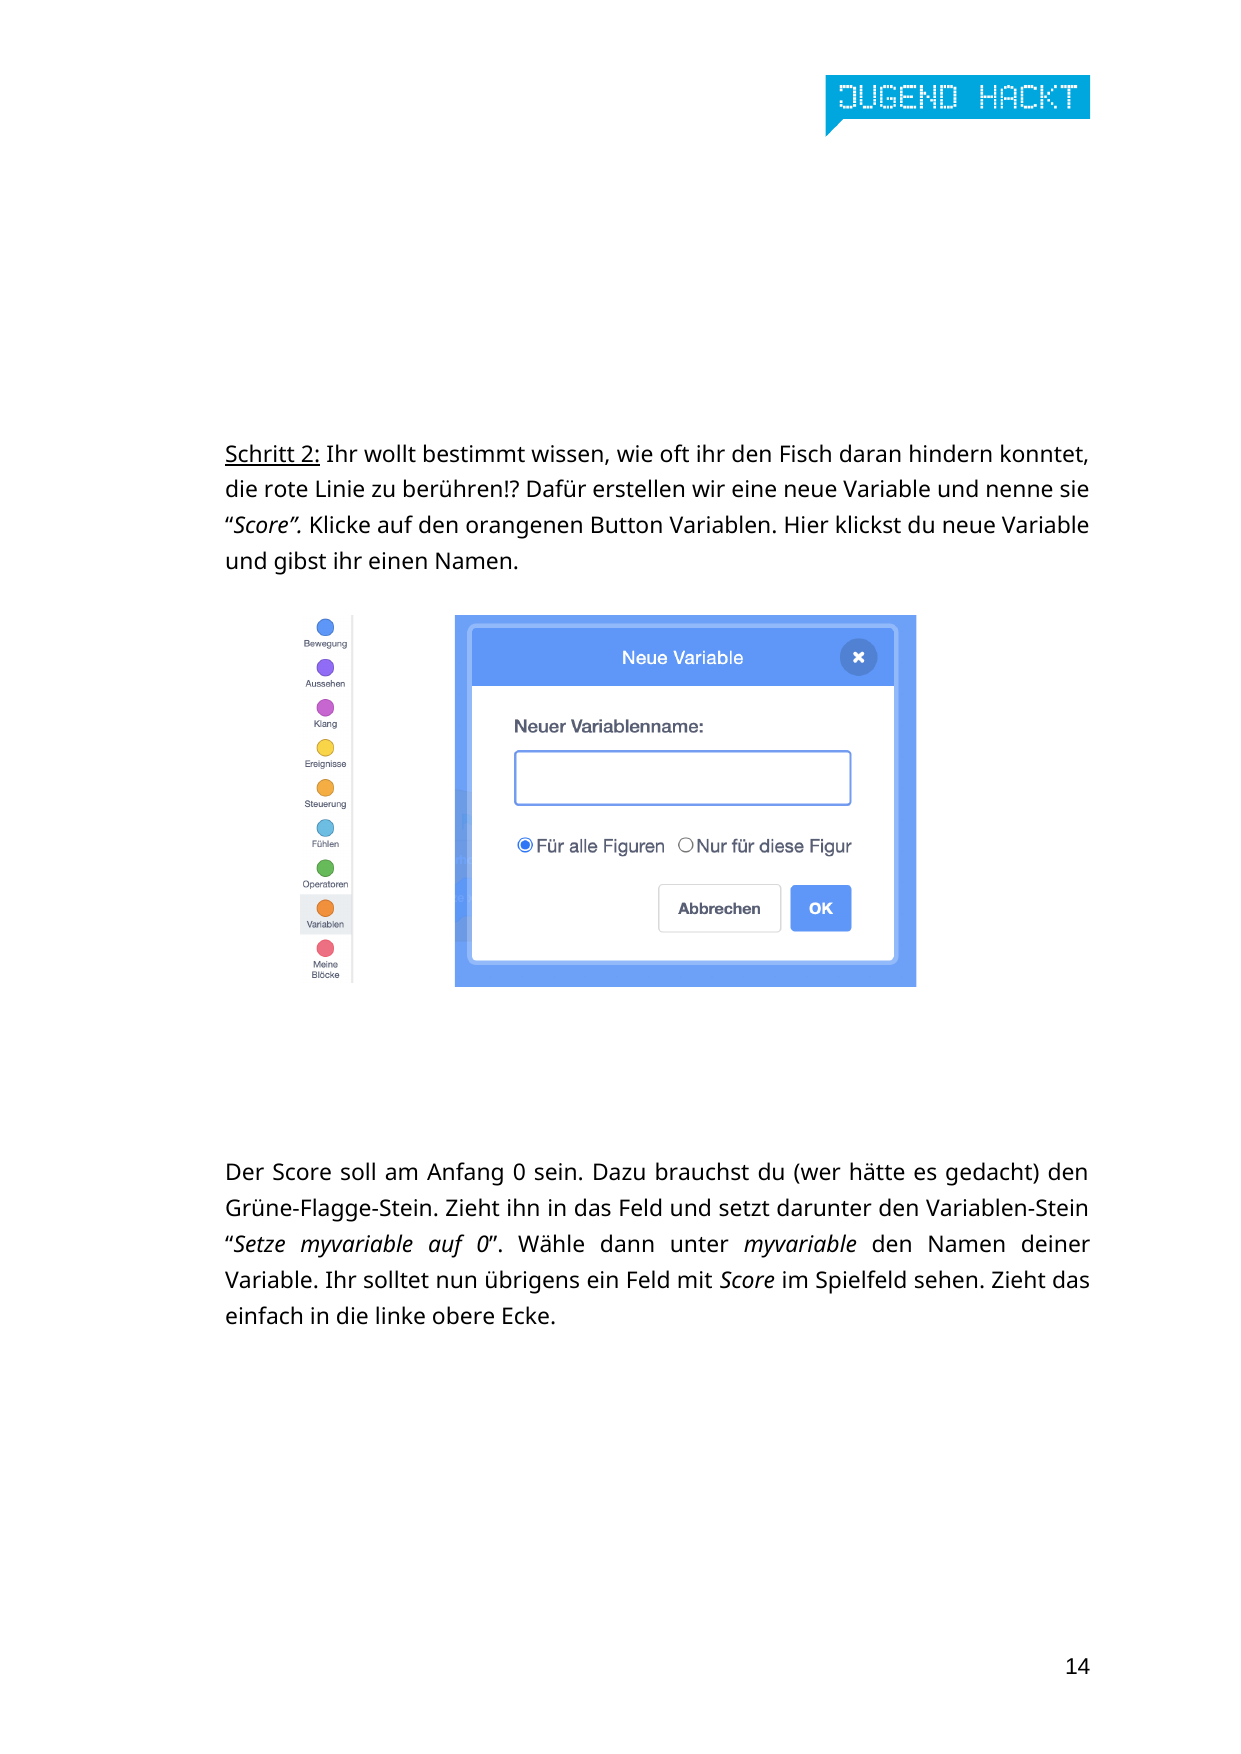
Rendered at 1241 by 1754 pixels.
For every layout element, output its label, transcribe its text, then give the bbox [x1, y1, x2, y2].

picture [1041, 86, 1046, 97]
picture [454, 615, 917, 987]
picture [840, 86, 852, 91]
picture [1021, 86, 1036, 102]
picture [981, 86, 992, 97]
picture [881, 86, 888, 102]
picture [300, 615, 354, 983]
picture [901, 86, 916, 102]
picture [941, 86, 945, 97]
picture [825, 120, 1091, 137]
text Schritt 2: Ihr wollt bestimmt wissen, wie oft ihr den Fisch daran hindern konntet, die rote Linie zu berühren!? Dafür erstellen wir eine neue Variable und nenne sie “Score”. Klicke auf den orangenen Button Variablen. Hier klickst du neue Variable und gibst ihr einen Namen. [225, 437, 1090, 577]
picture [1061, 86, 1077, 97]
text Der Score soll am Anfang 0 sein. Dazu brauchst du (wer hätte es gedacht) den Grüne-Flagge-Stein. Zieht ihn in das Feld und setzt darunter den Variablen-Stein “Setze myvariable auf 0”. Wähle dann unter myvariable den Namen deiner Variable. Ihr solltet nun übrigens ein Feld mit Score im Spielfeld sehen. Zieht das einfach in die linke obere Ecke. [225, 1156, 1090, 1331]
picture [948, 86, 956, 102]
picture [920, 86, 926, 97]
